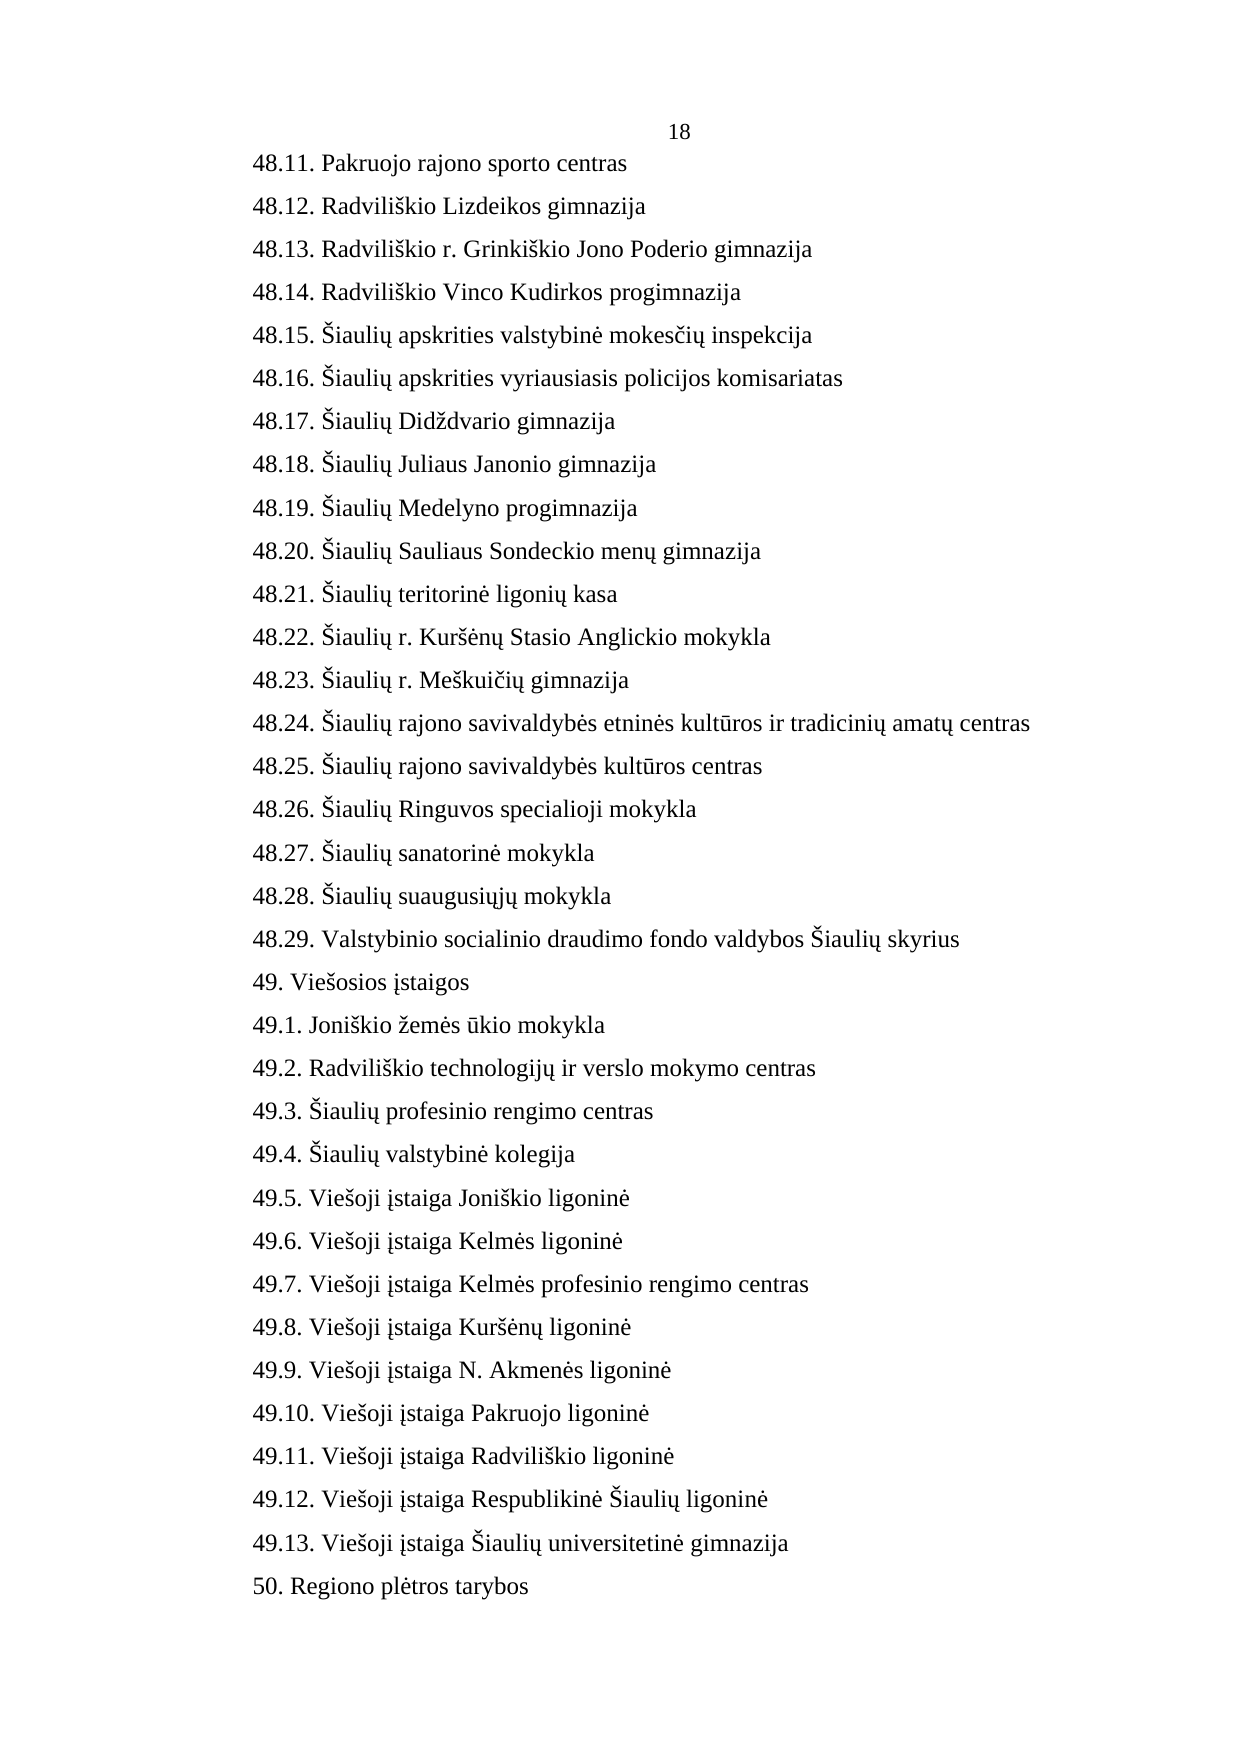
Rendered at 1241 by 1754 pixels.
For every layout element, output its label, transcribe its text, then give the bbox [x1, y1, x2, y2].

text 48.13. Radviliškio r. Grinkiškio Jono Poderio gimnazija [177, 234, 1181, 263]
text 48.24. Šiaulių rajono savivaldybės etninės kultūros ir tradicinių amatų centras [177, 708, 1181, 737]
text 48.15. Šiaulių apskrities valstybinė mokesčių inspekcija [177, 320, 1181, 349]
text 48.18. Šiaulių Juliaus Janonio gimnazija [177, 449, 1181, 478]
text 48.20. Šiaulių Sauliaus Sondeckio menų gimnazija [177, 536, 1181, 564]
text 48.12. Radviliškio Lizdeikos gimnazija [177, 191, 1181, 219]
text 49.2. Radviliškio technologijų ir verslo mokymo centras [177, 1053, 1181, 1082]
text 49.10. Viešoji įstaiga Pakruojo ligoninė [177, 1398, 1181, 1427]
text 48.27. Šiaulių sanatorinė mokykla [177, 838, 1181, 866]
text 48.11. Pakruojo rajono sporto centras [177, 148, 1181, 176]
text 49.11. Viešoji įstaiga Radviliškio ligoninė [177, 1441, 1181, 1470]
text 48.28. Šiaulių suaugusiųjų mokykla [177, 881, 1181, 909]
text 48.14. Radviliškio Vinco Kudirkos progimnazija [177, 277, 1181, 306]
text 48.21. Šiaulių teritorinė ligonių kasa [177, 579, 1181, 608]
text 49.5. Viešoji įstaiga Joniškio ligoninė [177, 1183, 1181, 1211]
text 49.8. Viešoji įstaiga Kuršėnų ligoninė [177, 1312, 1181, 1341]
text 49. Viešosios įstaigos [177, 967, 1181, 996]
text 49.6. Viešoji įstaiga Kelmės ligoninė [177, 1226, 1181, 1254]
text 48.17. Šiaulių Didždvario gimnazija [177, 406, 1181, 435]
text 49.3. Šiaulių profesinio rengimo centras [177, 1096, 1181, 1125]
text 50. Regiono plėtros tarybos [177, 1571, 1181, 1599]
text 49.4. Šiaulių valstybinė kolegija [177, 1139, 1181, 1168]
text 48.26. Šiaulių Ringuvos specialioji mokykla [177, 794, 1181, 823]
text 48.29. Valstybinio socialinio draudimo fondo valdybos Šiaulių skyrius [177, 924, 1181, 953]
text 49.7. Viešoji įstaiga Kelmės profesinio rengimo centras [177, 1269, 1181, 1298]
text 49.13. Viešoji įstaiga Šiaulių universitetinė gimnazija [177, 1528, 1181, 1556]
text 48.16. Šiaulių apskrities vyriausiasis policijos komisariatas [177, 363, 1181, 392]
text 48.22. Šiaulių r. Kuršėnų Stasio Anglickio mokykla [177, 622, 1181, 651]
text 48.25. Šiaulių rajono savivaldybės kultūros centras [177, 751, 1181, 780]
text 49.1. Joniškio žemės ūkio mokykla [177, 1010, 1181, 1039]
text 48.23. Šiaulių r. Meškuičių gimnazija [177, 665, 1181, 694]
text 49.9. Viešoji įstaiga N. Akmenės ligoninė [177, 1355, 1181, 1384]
text 48.19. Šiaulių Medelyno progimnazija [177, 493, 1181, 521]
text 49.12. Viešoji įstaiga Respublikinė Šiaulių ligoninė [177, 1484, 1181, 1513]
